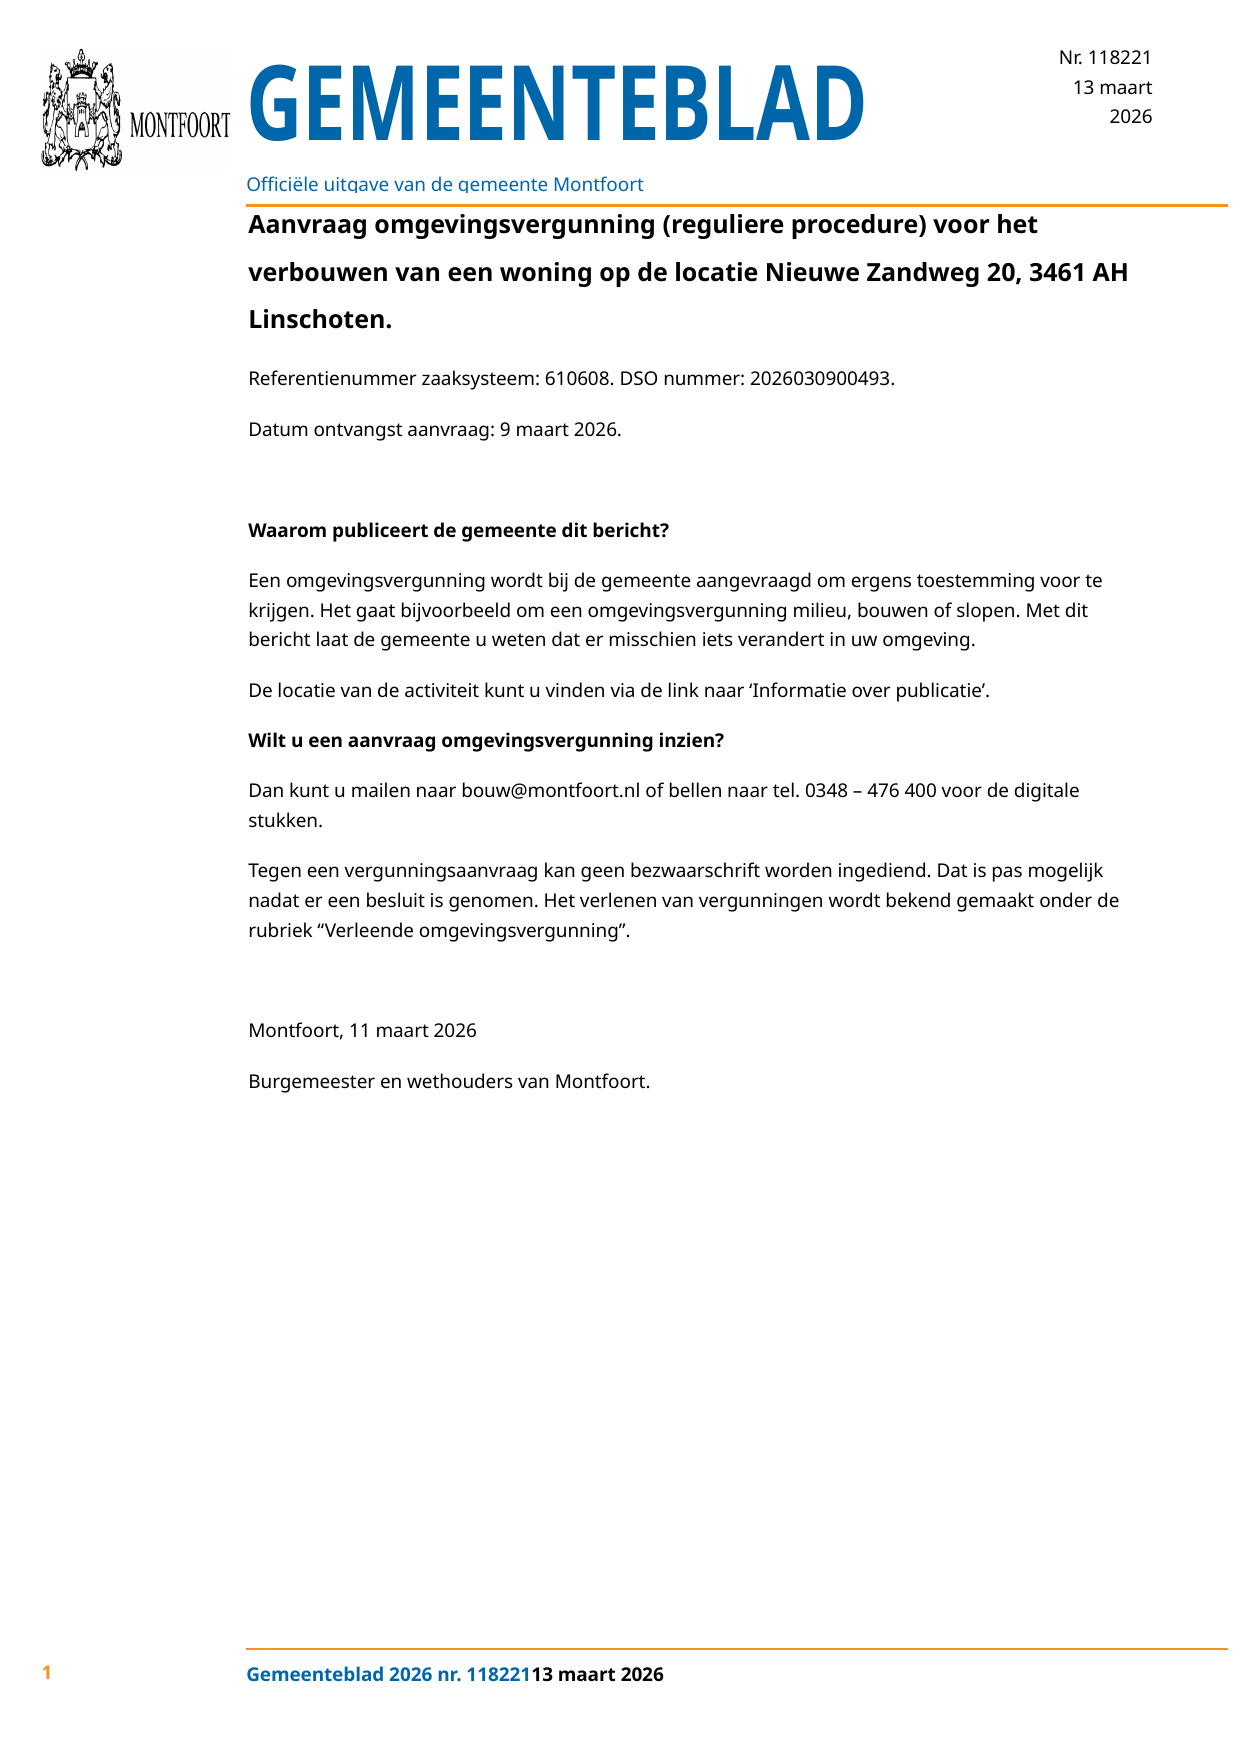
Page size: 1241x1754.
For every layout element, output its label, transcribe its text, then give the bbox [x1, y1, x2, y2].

text Referentienummer zaaksysteem: 610608. DSO nummer: 2026030900493. [248, 366, 1152, 391]
text Waarom publiceert de gemeente dit bericht? [248, 517, 1152, 542]
text Montfoort, 11 maart 2026 [248, 1018, 1152, 1043]
text Wilt u een aanvraag omgevingsvergunning inzien? [248, 727, 1152, 753]
text Dan kunt u mailen naar bouw@montfoort.nl of bellen naar tel. 0348 – 476 400 voor de digitale stukken. [248, 778, 1152, 833]
text Een omgevingsvergunning wordt bij de gemeente aangevraagd om ergens toestemming voor te krijgen. Het gaat bijvoorbeeld om een omgevingsvergunning milieu, bouwen of slopen. Met dit bericht laat de gemeente u weten dat er misschien iets verandert in uw omgeving. [248, 567, 1152, 652]
text Aanvraag omgevingsvergunning (reguliere procedure) voor het verbouwen van een woning op de locatie Nieuwe Zandweg 20, 3461 AH Linschoten. [248, 207, 1152, 336]
text Burgemeester en wethouders van Montfoort. [248, 1068, 1152, 1094]
text Tegen een vergunningsaanvraag kan geen bezwaarschrift worden ingediend. Dat is pas mogelijk nadat er een besluit is genomen. Het verlenen van vergunningen wordt bekend gemaakt onder de rubriek “Verleende omgevingsvergunning”. [248, 858, 1152, 942]
text De locatie van de activiteit kunt u vinden via de link naar ‘Informatie over publicatie’. [248, 677, 1152, 702]
text Datum ontvangst aanvraag: 9 maart 2026. [248, 416, 1152, 442]
picture [41, 47, 231, 172]
